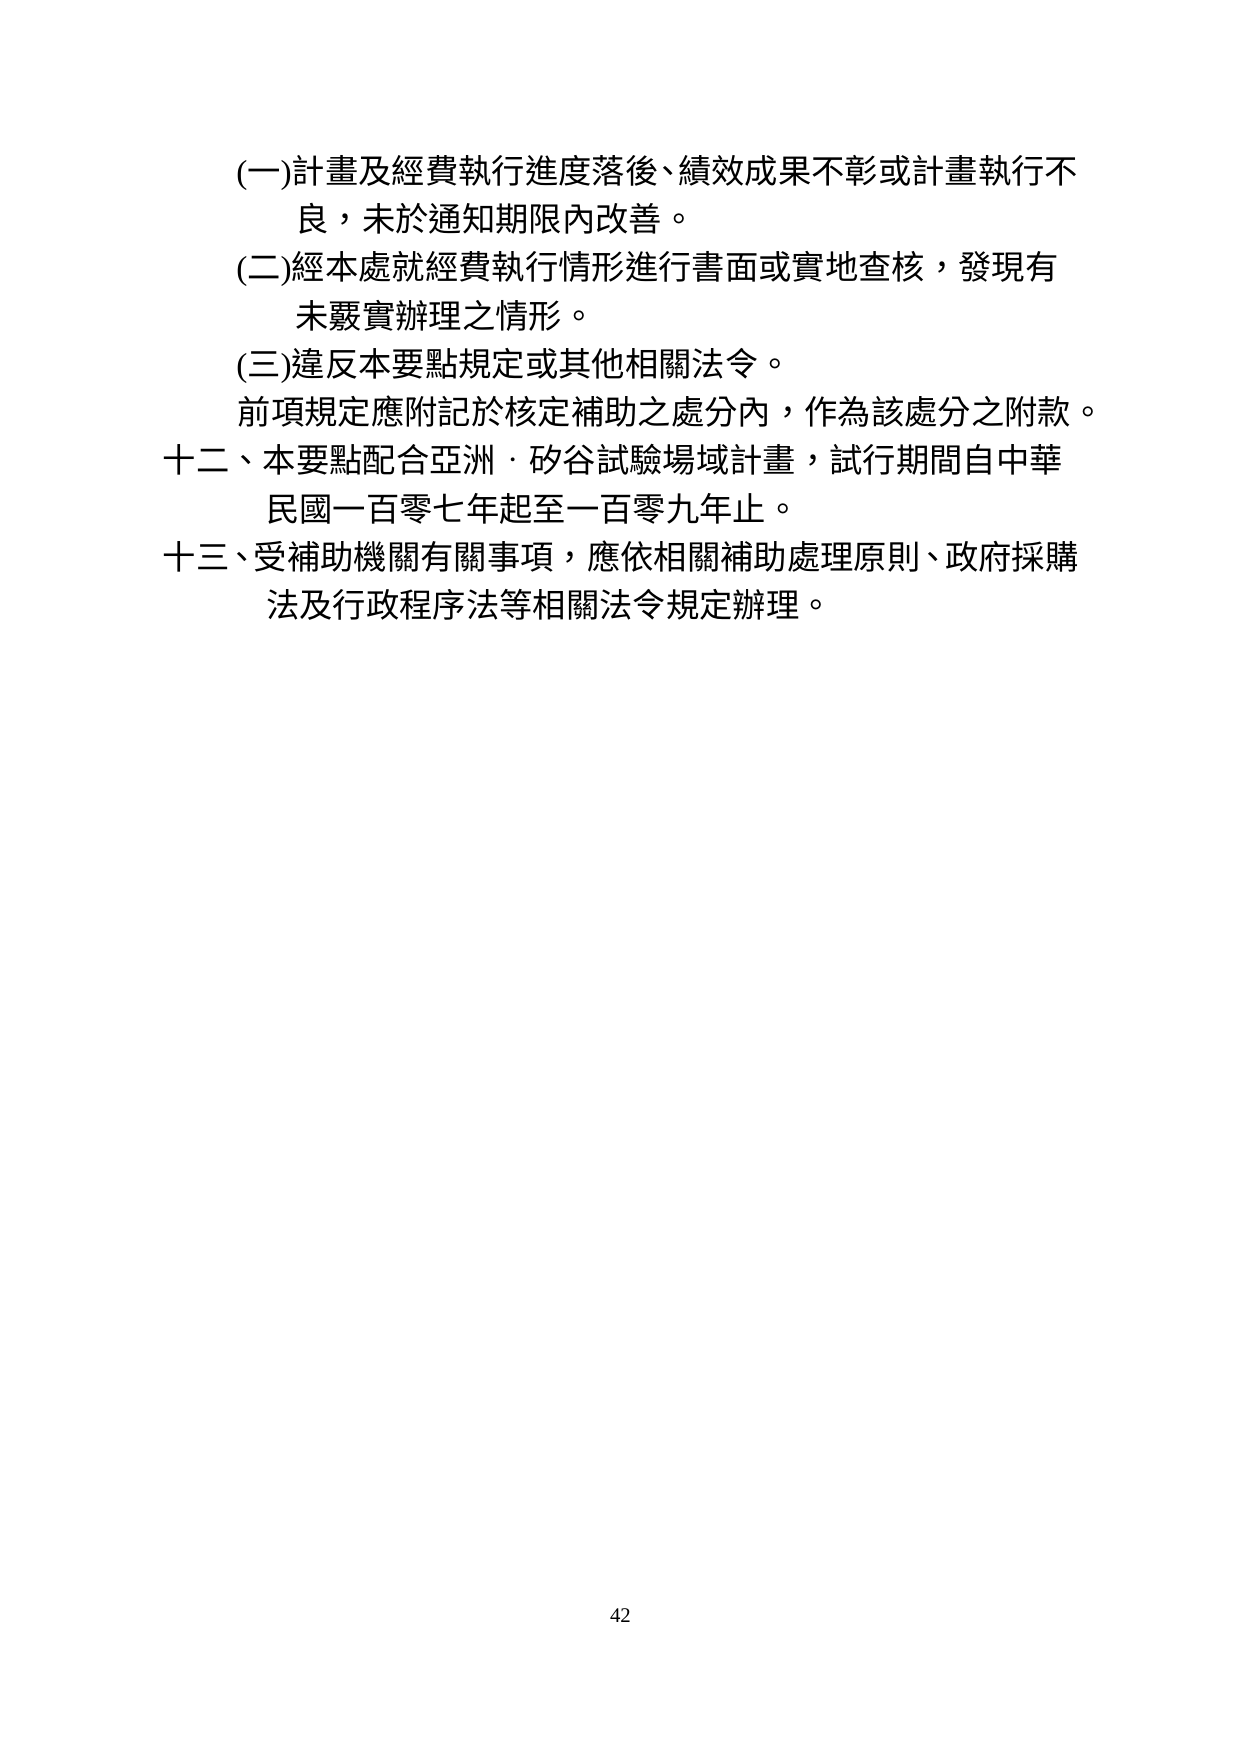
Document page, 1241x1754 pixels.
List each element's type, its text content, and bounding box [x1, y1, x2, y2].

text (一)計畫及經費執行進度落後、績效成果不彰或計畫執行不良，未於通知期限內改善。 [236, 145, 1078, 241]
text 十三、受補助機關有關事項，應依相關補助處理原則、政府採購法及行政程序法等相關法令規定辦理。 [162, 531, 1078, 627]
text (三)違反本要點規定或其他相關法令。 [236, 338, 1078, 386]
text 十二、本要點配合亞洲‧矽谷試驗場域計畫，試行期間自中華民國一百零七年起至一百零九年止。 [162, 434, 1078, 531]
text 前項規定應附記於核定補助之處分內，作為該處分之附款。 [237, 386, 1078, 434]
text (二)經本處就經費執行情形進行書面或實地查核，發現有未覈實辦理之情形。 [236, 241, 1078, 338]
